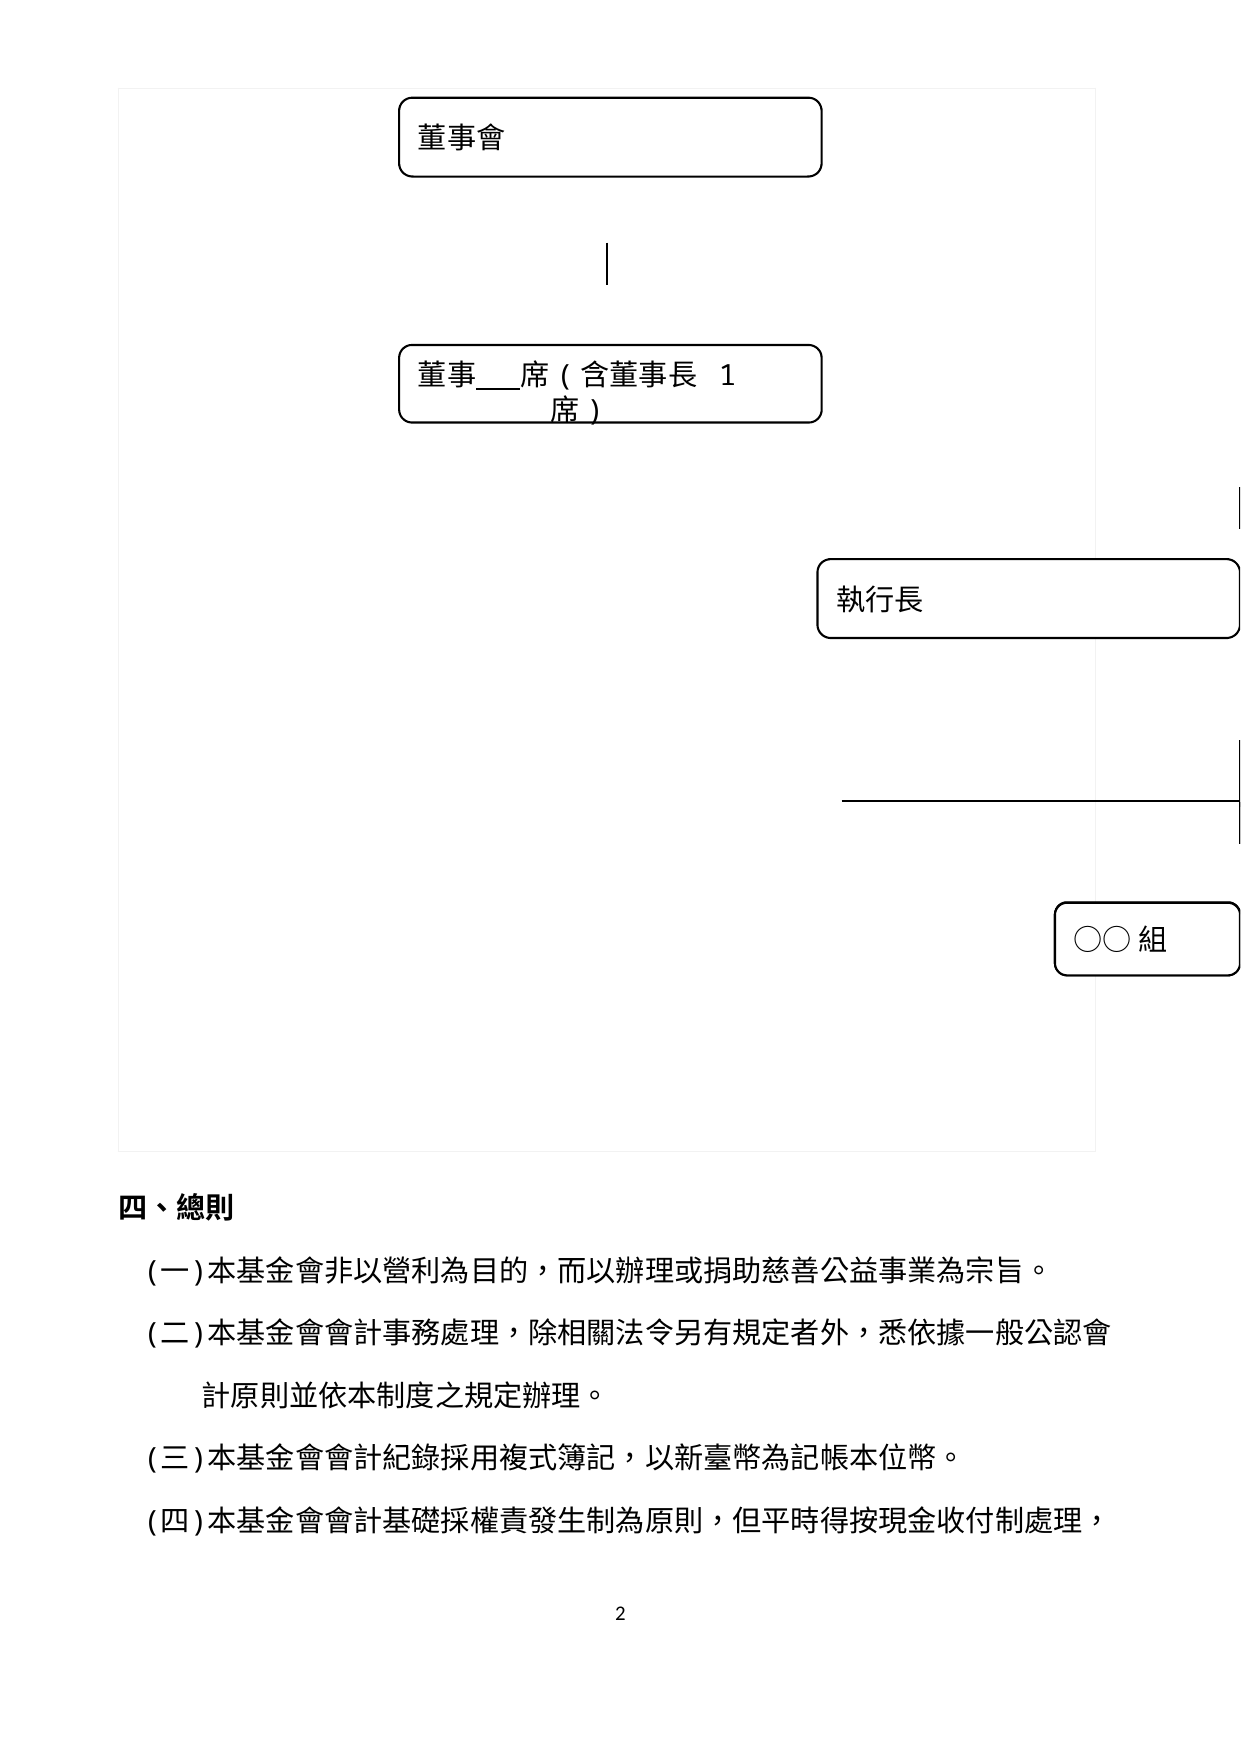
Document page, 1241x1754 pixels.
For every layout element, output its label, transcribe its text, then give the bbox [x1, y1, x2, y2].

table_header [119, 89, 1095, 1151]
text (三)本基金會會計紀錄採用複式簿記，以新臺幣為記帳本位幣。 [143, 1414, 1122, 1477]
text 四、總則 [118, 1164, 1122, 1227]
text (一)本基金會非以營利為目的，而以辦理或捐助慈善公益事業為宗旨。 [143, 1227, 1122, 1289]
text (二)本基金會會計事務處理，除相關法令另有規定者外，悉依據一般公認會計原則並依本制度之規定辦理。 [143, 1289, 1122, 1414]
text (四)本基金會會計基礎採權責發生制為原則，但平時得按現金收付制處理， [143, 1477, 1122, 1539]
